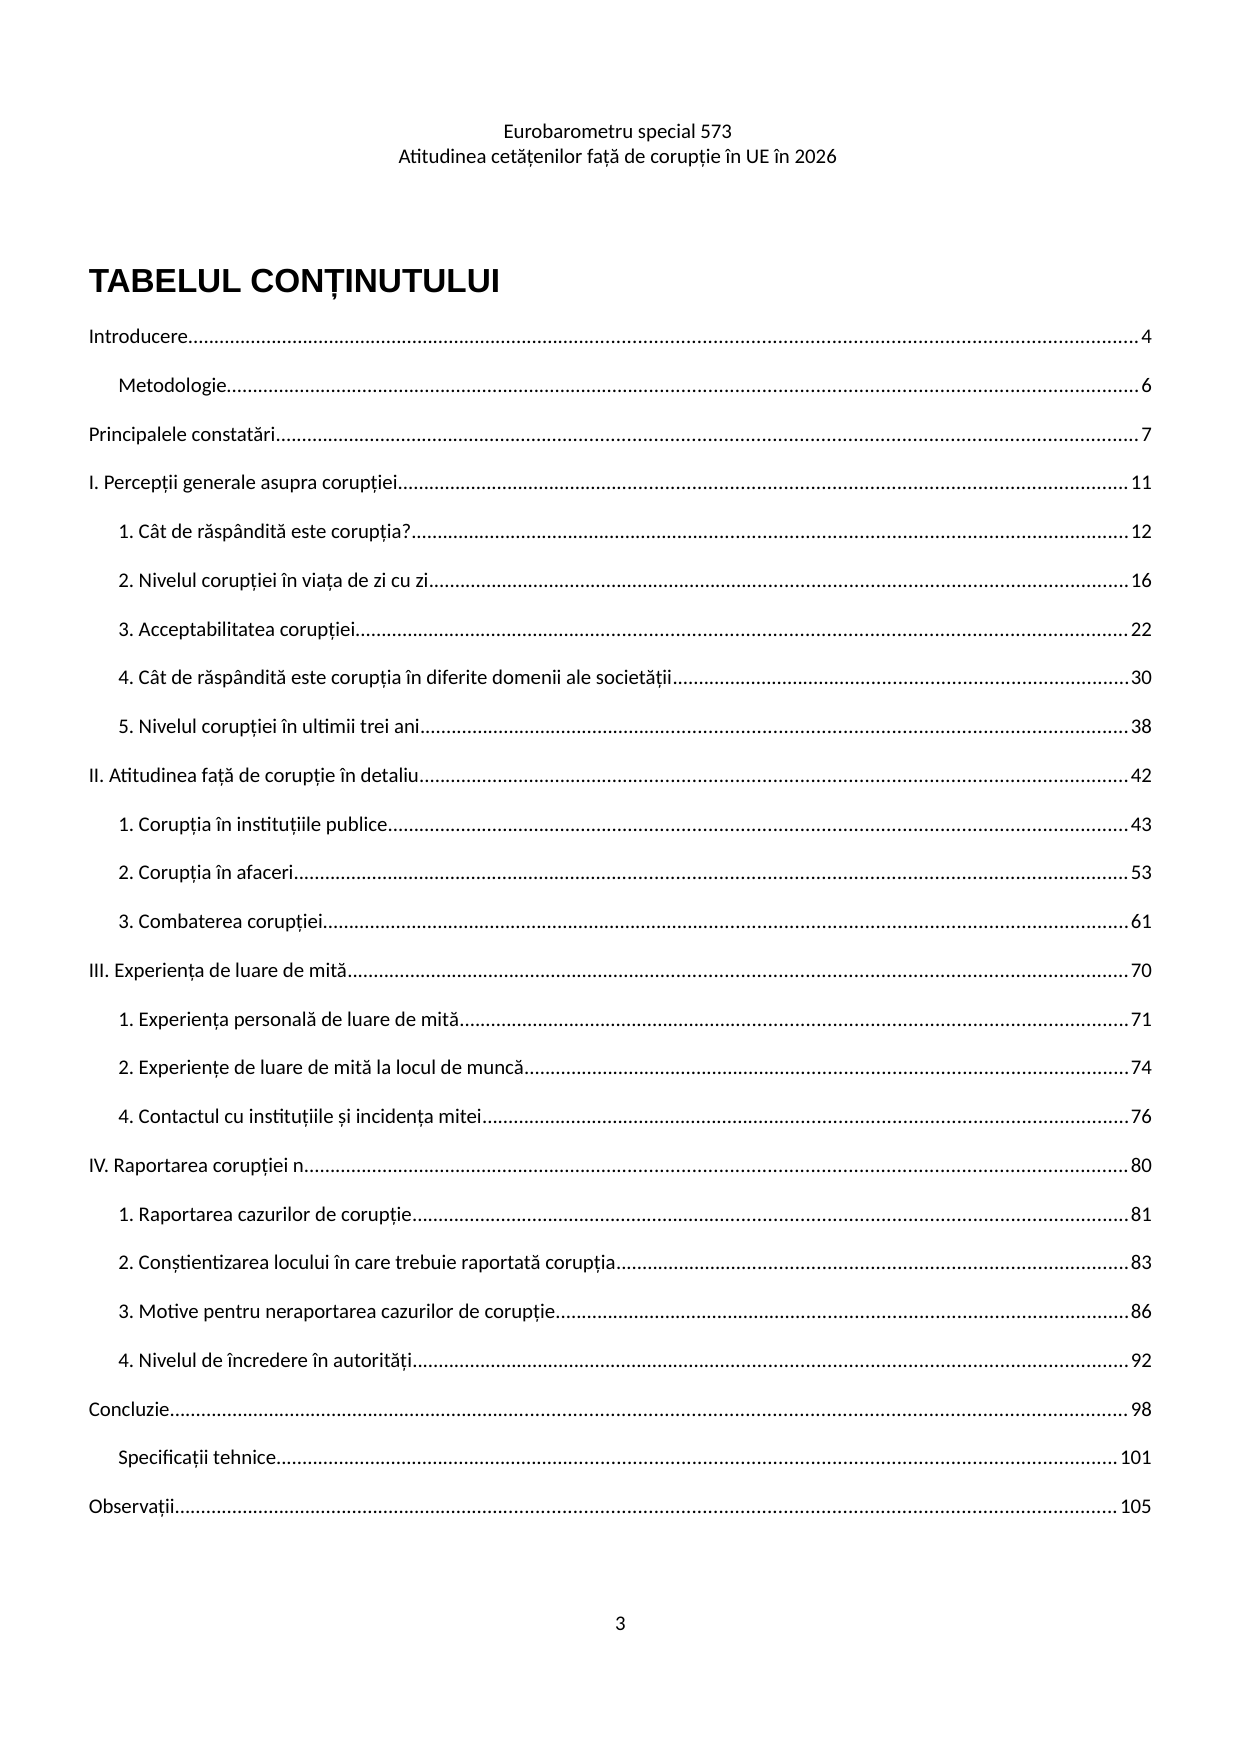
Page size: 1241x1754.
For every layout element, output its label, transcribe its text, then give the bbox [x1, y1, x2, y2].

text I. Percepții generale asupra corupției 11 [88, 469, 1152, 495]
text Concluzie 98 [88, 1396, 1152, 1421]
text Introducere 4 [88, 323, 1152, 349]
text 1. Corupția în instituțiile publice 43 [118, 811, 1152, 836]
text Specificații tehnice 101 [118, 1444, 1152, 1470]
text 2. Corupția în afaceri 53 [118, 859, 1152, 885]
text 1. Cât de răspândită este corupția? 12 [118, 518, 1152, 544]
text 5. Nivelul corupției în ultimii trei ani 38 [118, 713, 1152, 739]
text 1. Experiența personală de luare de mită 71 [118, 1006, 1152, 1031]
subtitle TABELUL CONȚINUTULUI [88, 261, 1152, 299]
text 4. Cât de răspândită este corupția în diferite domenii ale societății 30 [118, 664, 1152, 690]
text IV. Raportarea corupției n 80 [88, 1152, 1152, 1177]
text Metodologie 6 [118, 372, 1152, 397]
text 3. Motive pentru neraportarea cazurilor de corupție 86 [118, 1298, 1152, 1324]
text 3. Acceptabilitatea corupției 22 [118, 616, 1152, 641]
text 2. Experiențe de luare de mită la locul de muncă 74 [118, 1054, 1152, 1080]
text 4. Contactul cu instituțiile și incidența mitei 76 [118, 1103, 1152, 1129]
text II. Atitudinea față de corupție în detaliu 42 [88, 762, 1152, 787]
text 2. Nivelul corupției în viața de zi cu zi 16 [118, 567, 1152, 592]
text 1. Raportarea cazurilor de corupție 81 [118, 1201, 1152, 1226]
text 2. Conștientizarea locului în care trebuie raportată corupția 83 [118, 1249, 1152, 1275]
text 3. Combaterea corupției 61 [118, 908, 1152, 934]
text III. Experiența de luare de mită 70 [88, 957, 1152, 982]
text Observații 105 [88, 1493, 1152, 1519]
text Principalele constatări 7 [88, 421, 1152, 446]
text 4. Nivelul de încredere în autorități 92 [118, 1347, 1152, 1372]
